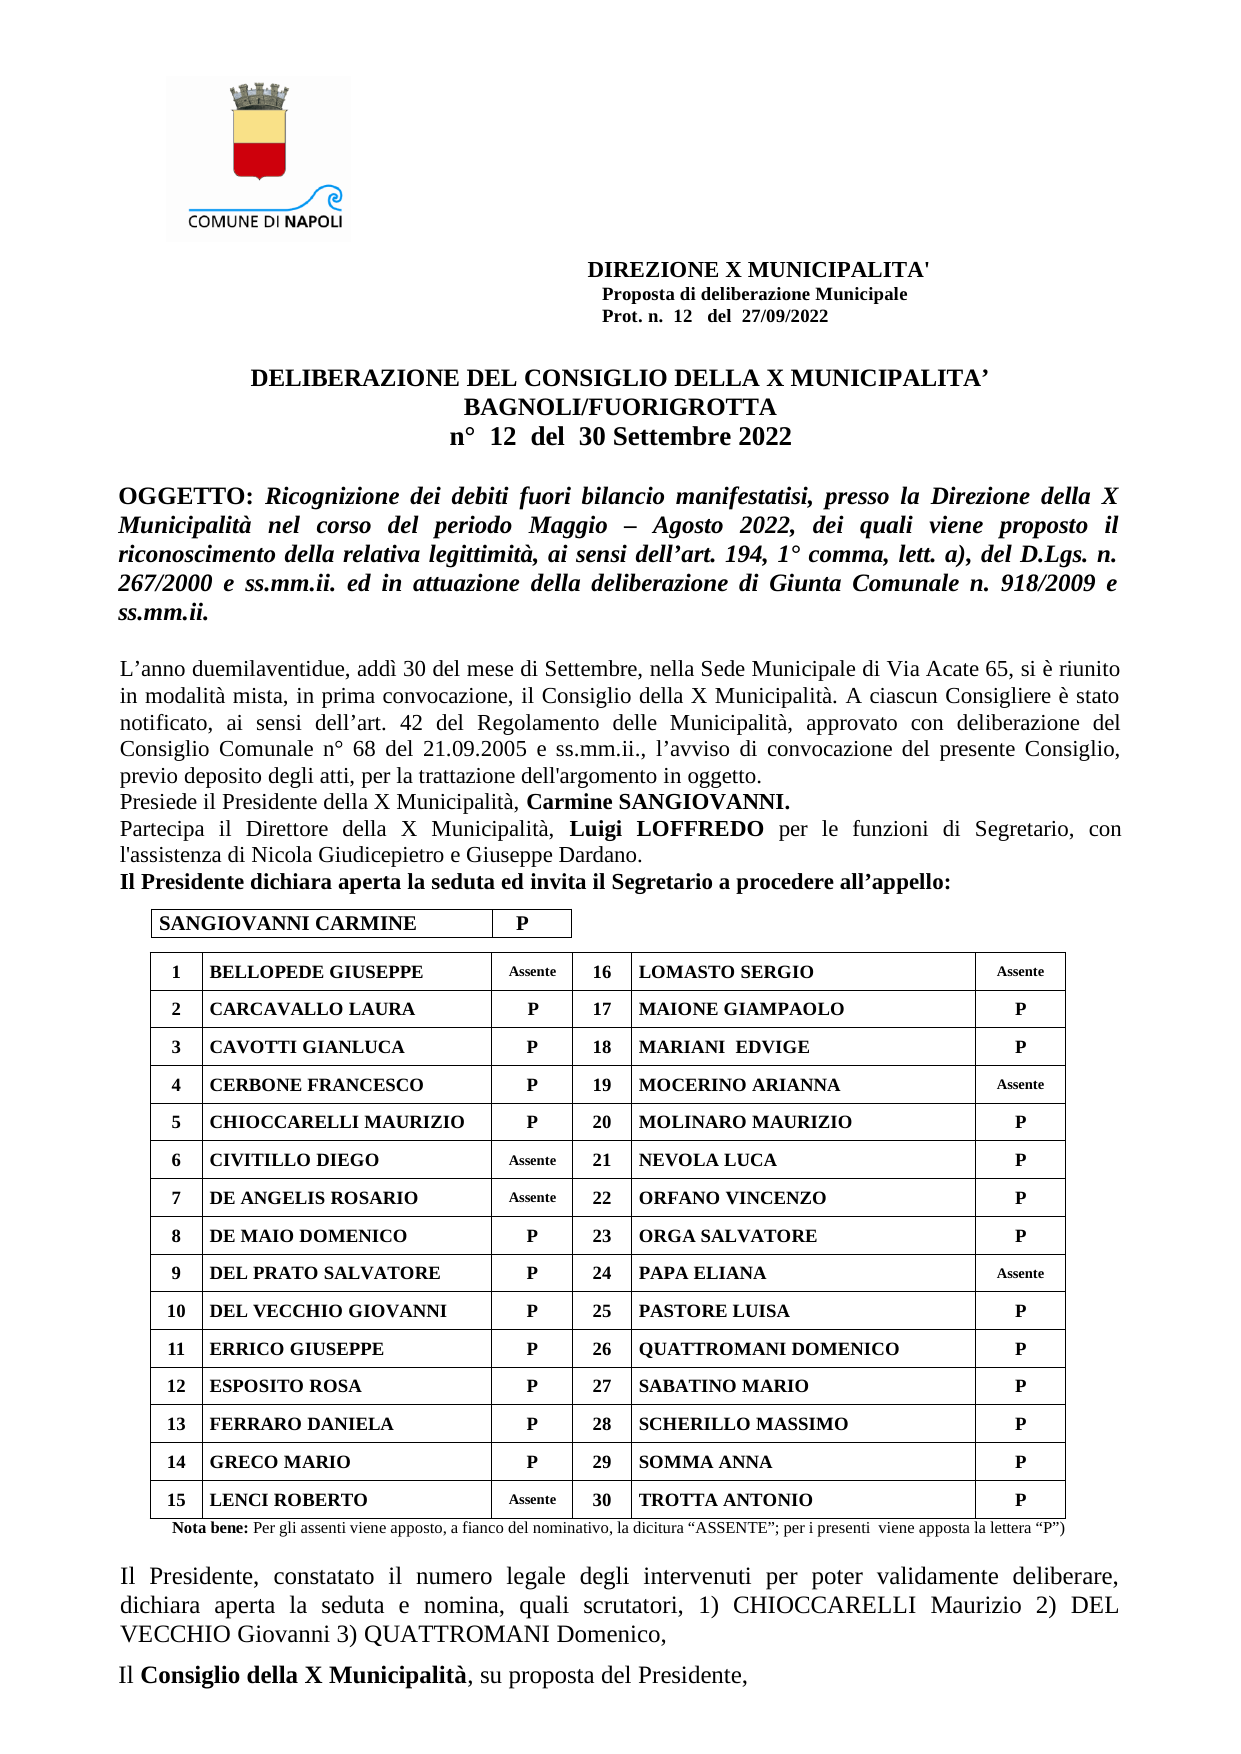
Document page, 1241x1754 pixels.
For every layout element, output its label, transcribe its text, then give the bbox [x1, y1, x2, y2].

table_cell 28 [573, 1405, 631, 1442]
text OGGETTO: Ricognizione dei debiti fuori bilancio manifestatisi, presso la Direzione della X Municipalità nel corso del periodo Maggio – Agosto 2022, dei quali viene proposto il riconoscimento della relativa legittimità, ai sensi dell’art. 194, 1° comma, lett. a), del D.Lgs. n. 267/2000 e ss.mm.ii. ed in attuazione della deliberazione di Giunta Comunale n. 918/2009 e ss.mm.ii. [118, 481, 1122, 626]
table_cell DE MAIO DOMENICO [203, 1217, 491, 1253]
table_header LOMASTO SERGIO [632, 953, 975, 989]
table_cell P [976, 1481, 1065, 1517]
table_cell 9 [151, 1255, 202, 1291]
table_cell 4 [151, 1066, 202, 1103]
table_cell P [976, 1179, 1065, 1216]
table_cell P [492, 1330, 572, 1367]
text Nota bene: Per gli assenti viene apposto, a fianco del nominativo, la dicitura “ASSENTE”; per i presenti viene apposta la lettera “P”) [118, 1518, 1119, 1537]
table_cell LENCI ROBERTO [203, 1481, 491, 1517]
table_cell P [492, 991, 572, 1027]
table_cell Assente [976, 1066, 1065, 1103]
table_cell 20 [573, 1104, 631, 1140]
table_cell 18 [573, 1028, 631, 1065]
table_header 16 [573, 953, 631, 989]
table_cell 6 [151, 1141, 202, 1178]
table_cell P [492, 1368, 572, 1404]
table_cell 22 [573, 1179, 631, 1216]
table_cell 29 [573, 1443, 631, 1480]
table_cell GRECO MARIO [203, 1443, 491, 1480]
text Il Presidente, constatato il numero legale degli intervenuti per poter validamente deliberare, dichiara aperta la seduta e nomina, quali scrutatori, 1) CHIOCCARELLI Maurizio 2) DEL VECCHIO Giovanni 3) QUATTROMANI Domenico, [120, 1561, 1121, 1648]
table_cell Assente [492, 1179, 572, 1216]
table_cell P [492, 1255, 572, 1291]
text Presiede il Presidente della X Municipalità, Carmine SANGIOVANNI. [119, 788, 1122, 815]
table_cell P [976, 1141, 1065, 1178]
table_cell 24 [573, 1255, 631, 1291]
table_cell NEVOLA LUCA [632, 1141, 975, 1178]
table_cell 3 [151, 1028, 202, 1065]
table_cell P [492, 1217, 572, 1253]
table_cell P [492, 1066, 572, 1103]
text n° 12 del 30 Settembre 2022 [119, 421, 1122, 452]
table_cell SCHERILLO MASSIMO [632, 1405, 975, 1442]
table_cell TROTTA ANTONIO [632, 1481, 975, 1517]
table_header SANGIOVANNI CARMINE [152, 910, 492, 937]
table_cell DE ANGELIS ROSARIO [203, 1179, 491, 1216]
table_cell P [976, 1217, 1065, 1253]
table_cell 27 [573, 1368, 631, 1404]
table_cell MARIANI EDVIGE [632, 1028, 975, 1065]
table_cell P [492, 1028, 572, 1065]
table_cell 17 [573, 991, 631, 1027]
table_cell SABATINO MARIO [632, 1368, 975, 1404]
table_cell CERBONE FRANCESCO [203, 1066, 491, 1103]
table_cell P [492, 1405, 572, 1442]
table_cell P [976, 1368, 1065, 1404]
text Partecipa il Direttore della X Municipalità, Luigi LOFFREDO per le funzioni di Segretario, con l'assistenza di Nicola Giudicepietro e Giuseppe Dardano. [119, 815, 1122, 868]
table_cell QUATTROMANI DOMENICO [632, 1330, 975, 1367]
table_cell 19 [573, 1066, 631, 1103]
table_cell CAVOTTI GIANLUCA [203, 1028, 491, 1065]
text Il Presidente dichiara aperta la seduta ed invita il Segretario a procedere all’appello: [119, 868, 1122, 894]
table_cell Assente [492, 1481, 572, 1517]
table_header P [493, 910, 571, 937]
table_cell 5 [151, 1104, 202, 1140]
table_cell MOCERINO ARIANNA [632, 1066, 975, 1103]
table_cell 15 [151, 1481, 202, 1517]
table_cell 26 [573, 1330, 631, 1367]
table_cell MAIONE GIAMPAOLO [632, 991, 975, 1027]
table_cell P [492, 1104, 572, 1140]
table_cell 2 [151, 991, 202, 1027]
text Prot. n. 12 del 27/09/2022 [118, 304, 1122, 327]
table_cell 23 [573, 1217, 631, 1253]
table_cell DEL PRATO SALVATORE [203, 1255, 491, 1291]
table_cell CHIOCCARELLI MAURIZIO [203, 1104, 491, 1140]
table_cell Assente [492, 1141, 572, 1178]
table_cell P [976, 1104, 1065, 1140]
table_header Assente [976, 953, 1065, 989]
table_cell 12 [151, 1368, 202, 1404]
table_cell 14 [151, 1443, 202, 1480]
table_cell 10 [151, 1292, 202, 1329]
table_cell P [976, 991, 1065, 1027]
text DIREZIONE X MUNICIPALITA' [118, 256, 1122, 282]
table_cell ORGA SALVATORE [632, 1217, 975, 1253]
table_cell P [976, 1292, 1065, 1329]
table_header 1 [151, 953, 202, 989]
table_cell ERRICO GIUSEPPE [203, 1330, 491, 1367]
table_cell P [492, 1292, 572, 1329]
table_cell CARCAVALLO LAURA [203, 991, 491, 1027]
table_cell 8 [151, 1217, 202, 1253]
text L’anno duemilaventidue, addì 30 del mese di Settembre, nella Sede Municipale di Via Acate 65, si è riunito in modalità mista, in prima convocazione, il Consiglio della X Municipalità. A ciascun Consigliere è stato notificato, ai sensi dell’art. 42 del Regolamento delle Municipalità, approvato con deliberazione del Consiglio Comunale n° 68 del 21.09.2005 e ss.mm.ii., l’avviso di convocazione del presente Consiglio, previo deposito degli atti, per la trattazione dell'argomento in oggetto. [119, 655, 1122, 788]
table_cell PASTORE LUISA [632, 1292, 975, 1329]
table_cell MOLINARO MAURIZIO [632, 1104, 975, 1140]
table_cell Assente [976, 1255, 1065, 1291]
table_cell 30 [573, 1481, 631, 1517]
table_header Assente [492, 953, 572, 989]
table_cell ESPOSITO ROSA [203, 1368, 491, 1404]
table_cell SOMMA ANNA [632, 1443, 975, 1480]
table_cell 25 [573, 1292, 631, 1329]
table_cell 7 [151, 1179, 202, 1216]
table_cell P [976, 1028, 1065, 1065]
table_cell FERRARO DANIELA [203, 1405, 491, 1442]
text DELIBERAZIONE DEL CONSIGLIO DELLA X MUNICIPALITA’ BAGNOLI/FUORIGROTTA [118, 363, 1122, 421]
text Il Consiglio della X Municipalità, su proposta del Presidente, [118, 1659, 1122, 1689]
table_cell DEL VECCHIO GIOVANNI [203, 1292, 491, 1329]
table_cell P [976, 1405, 1065, 1442]
table_cell PAPA ELIANA [632, 1255, 975, 1291]
text Proposta di deliberazione Municipale [118, 282, 1122, 304]
table_cell P [976, 1330, 1065, 1367]
table_cell ORFANO VINCENZO [632, 1179, 975, 1216]
table_cell CIVITILLO DIEGO [203, 1141, 491, 1178]
table_cell 11 [151, 1330, 202, 1367]
table_cell P [976, 1443, 1065, 1480]
table_cell 21 [573, 1141, 631, 1178]
table_cell 13 [151, 1405, 202, 1442]
table_header BELLOPEDE GIUSEPPE [203, 953, 491, 989]
table_cell P [492, 1443, 572, 1480]
